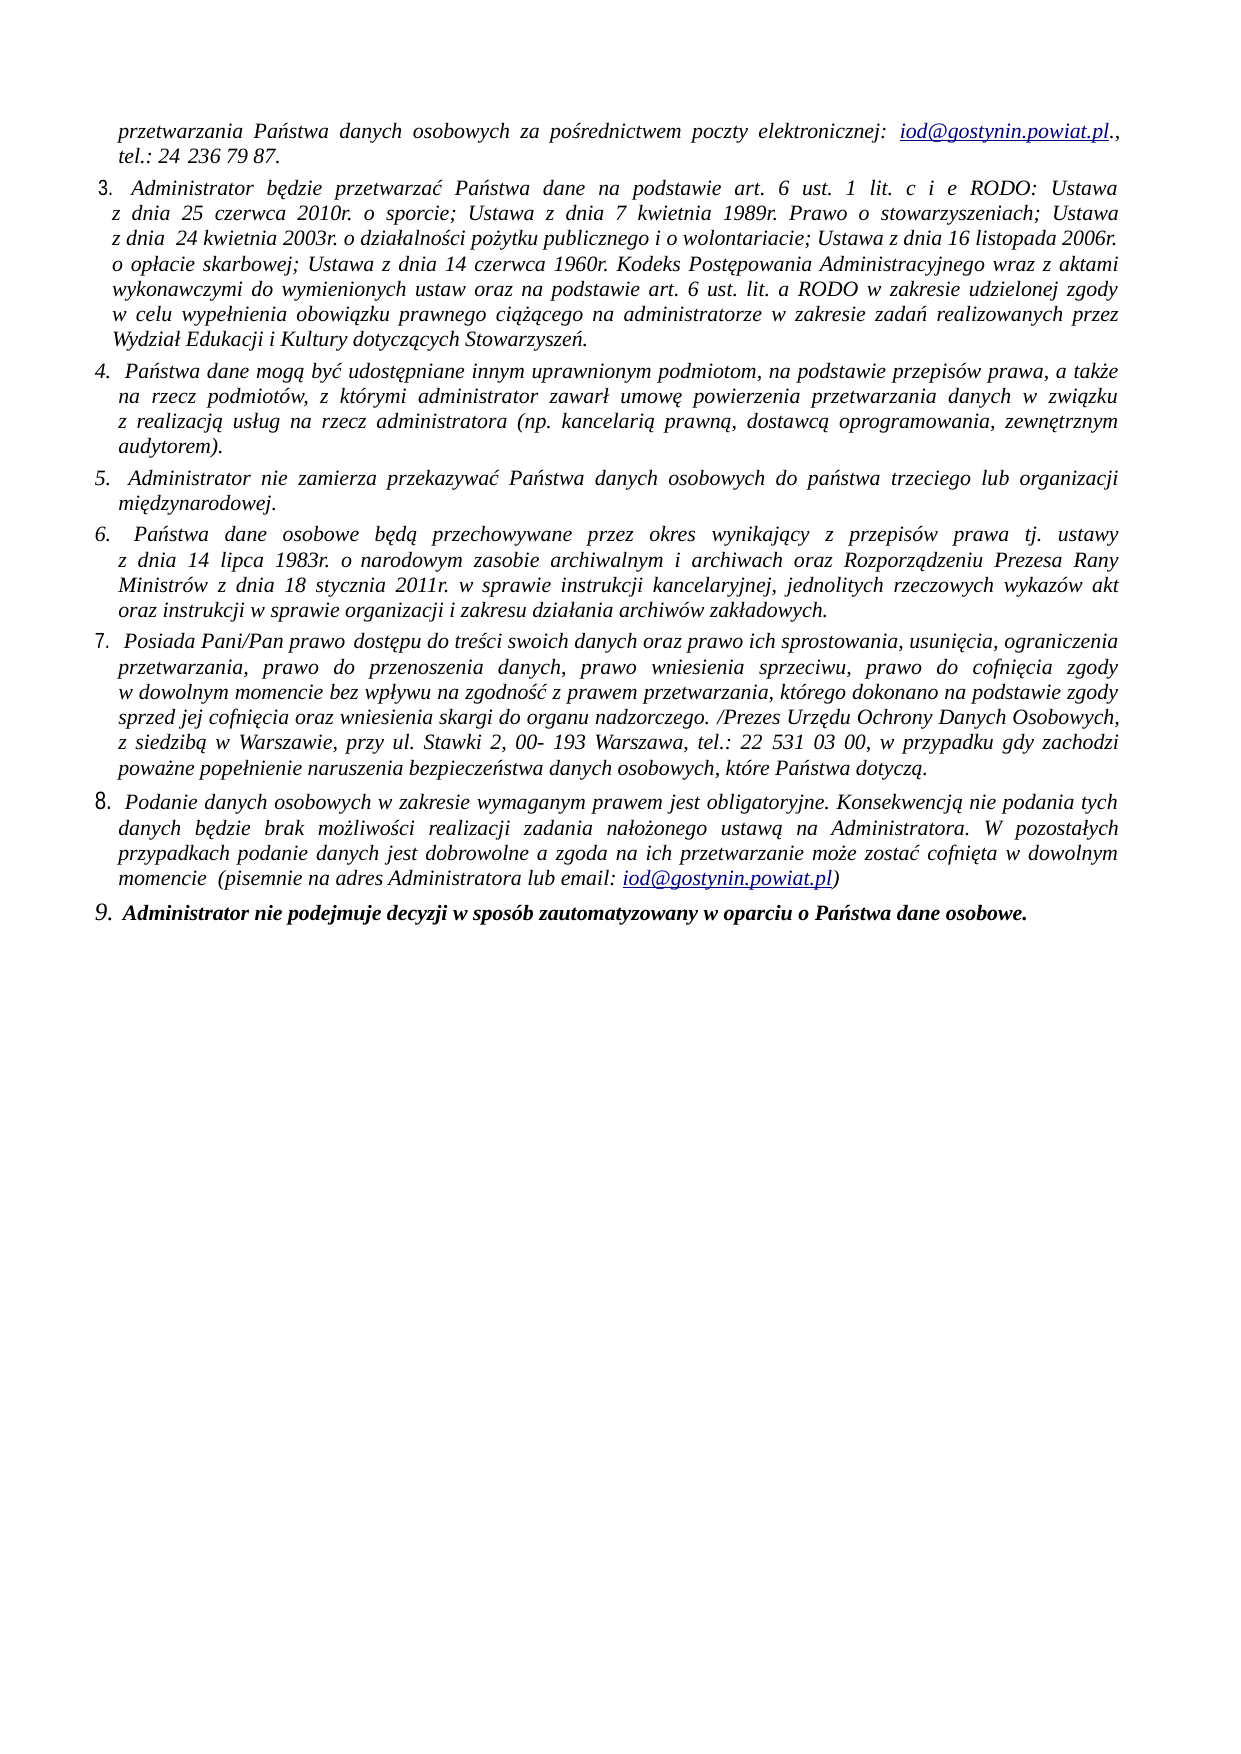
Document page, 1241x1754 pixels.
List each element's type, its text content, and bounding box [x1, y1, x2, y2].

list Administrator będzie przetwarzać Państwa dane na podstawie art. 6 ust. 1 lit. c i e RODO: Ustawa z dnia 25 czerwca 2010r. o sporcie; Ustawa z dnia 7 kwietnia 1989r. Prawo o stowarzyszeniach; Ustawa z dnia 24 kwietnia 2003r. o działalności pożytku publicznego i o wolontariacie; Ustawa z dnia 16 listopada 2006r. o opłacie skarbowej; Ustawa z dnia 14 czerwca 1960r. Kodeks Postępowania Administracyjnego wraz z aktami wykonawczymi do wymienionych ustaw oraz na podstawie art. 6 ust. lit. a RODO w zakresie udzielonej zgody w celu wypełnienia obowiązku prawnego ciążącego na administratorze w zakresie zadań realizowanych przez Wydział Edukacji i Kultury dotyczących Stowarzyszeń. [98, 175, 1122, 351]
list przetwarzania Państwa danych osobowych za pośrednictwem poczty elektronicznej: iod@gostynin.powiat.pl., tel.: 24 236 79 87. [94, 118, 1122, 168]
list Podanie danych osobowych w zakresie wymaganym prawem jest obligatoryjne. Konsekwencją nie podania tych danych będzie brak możliwości realizacji zadania nałożonego ustawą na Administratora. W pozostałych przypadkach podanie danych jest dobrowolne a zgoda na ich przetwarzanie może zostać cofnięta w dowolnym momencie (pisemnie na adres Administratora lub email: iod@gostynin.powiat.pl) [94, 786, 1122, 890]
list Administrator nie zamierza przekazywać Państwa danych osobowych do państwa trzeciego lub organizacji międzynarodowej. [94, 465, 1122, 515]
list Państwa dane osobowe będą przechowywane przez okres wynikający z przepisów prawa tj. ustawy z dnia 14 lipca 1983r. o narodowym zasobie archiwalnym i archiwach oraz Rozporządzeniu Prezesa Rany Ministrów z dnia 18 stycznia 2011r. w sprawie instrukcji kancelaryjnej, jednolitych rzeczowych wykazów akt oraz instrukcji w sprawie organizacji i zakresu działania archiwów zakładowych. [94, 521, 1122, 622]
list Administrator nie podejmuje decyzji w sposób zautomatyzowany w oparciu o Państwa dane osobowe. [94, 897, 1122, 925]
list Posiada Pani/Pan prawo dostępu do treści swoich danych oraz prawo ich sprostowania, usunięcia, ograniczenia przetwarzania, prawo do przenoszenia danych, prawo wniesienia sprzeciwu, prawo do cofnięcia zgody w dowolnym momencie bez wpływu na zgodność z prawem przetwarzania, którego dokonano na podstawie zgody sprzed jej cofnięcia oraz wniesienia skargi do organu nadzorczego. /Prezes Urzędu Ochrony Danych Osobowych, z siedzibą w Warszawie, przy ul. Stawki 2, 00- 193 Warszawa, tel.: 22 531 03 00, w przypadku gdy zachodzi poważne popełnienie naruszenia bezpieczeństwa danych osobowych, które Państwa dotyczą. [94, 628, 1122, 780]
list Państwa dane mogą być udostępniane innym uprawnionym podmiotom, na podstawie przepisów prawa, a także na rzecz podmiotów, z którymi administrator zawarł umowę powierzenia przetwarzania danych w związku z realizacją usług na rzecz administratora (np. kancelarią prawną, dostawcą oprogramowania, zewnętrznym audytorem). [94, 358, 1122, 458]
